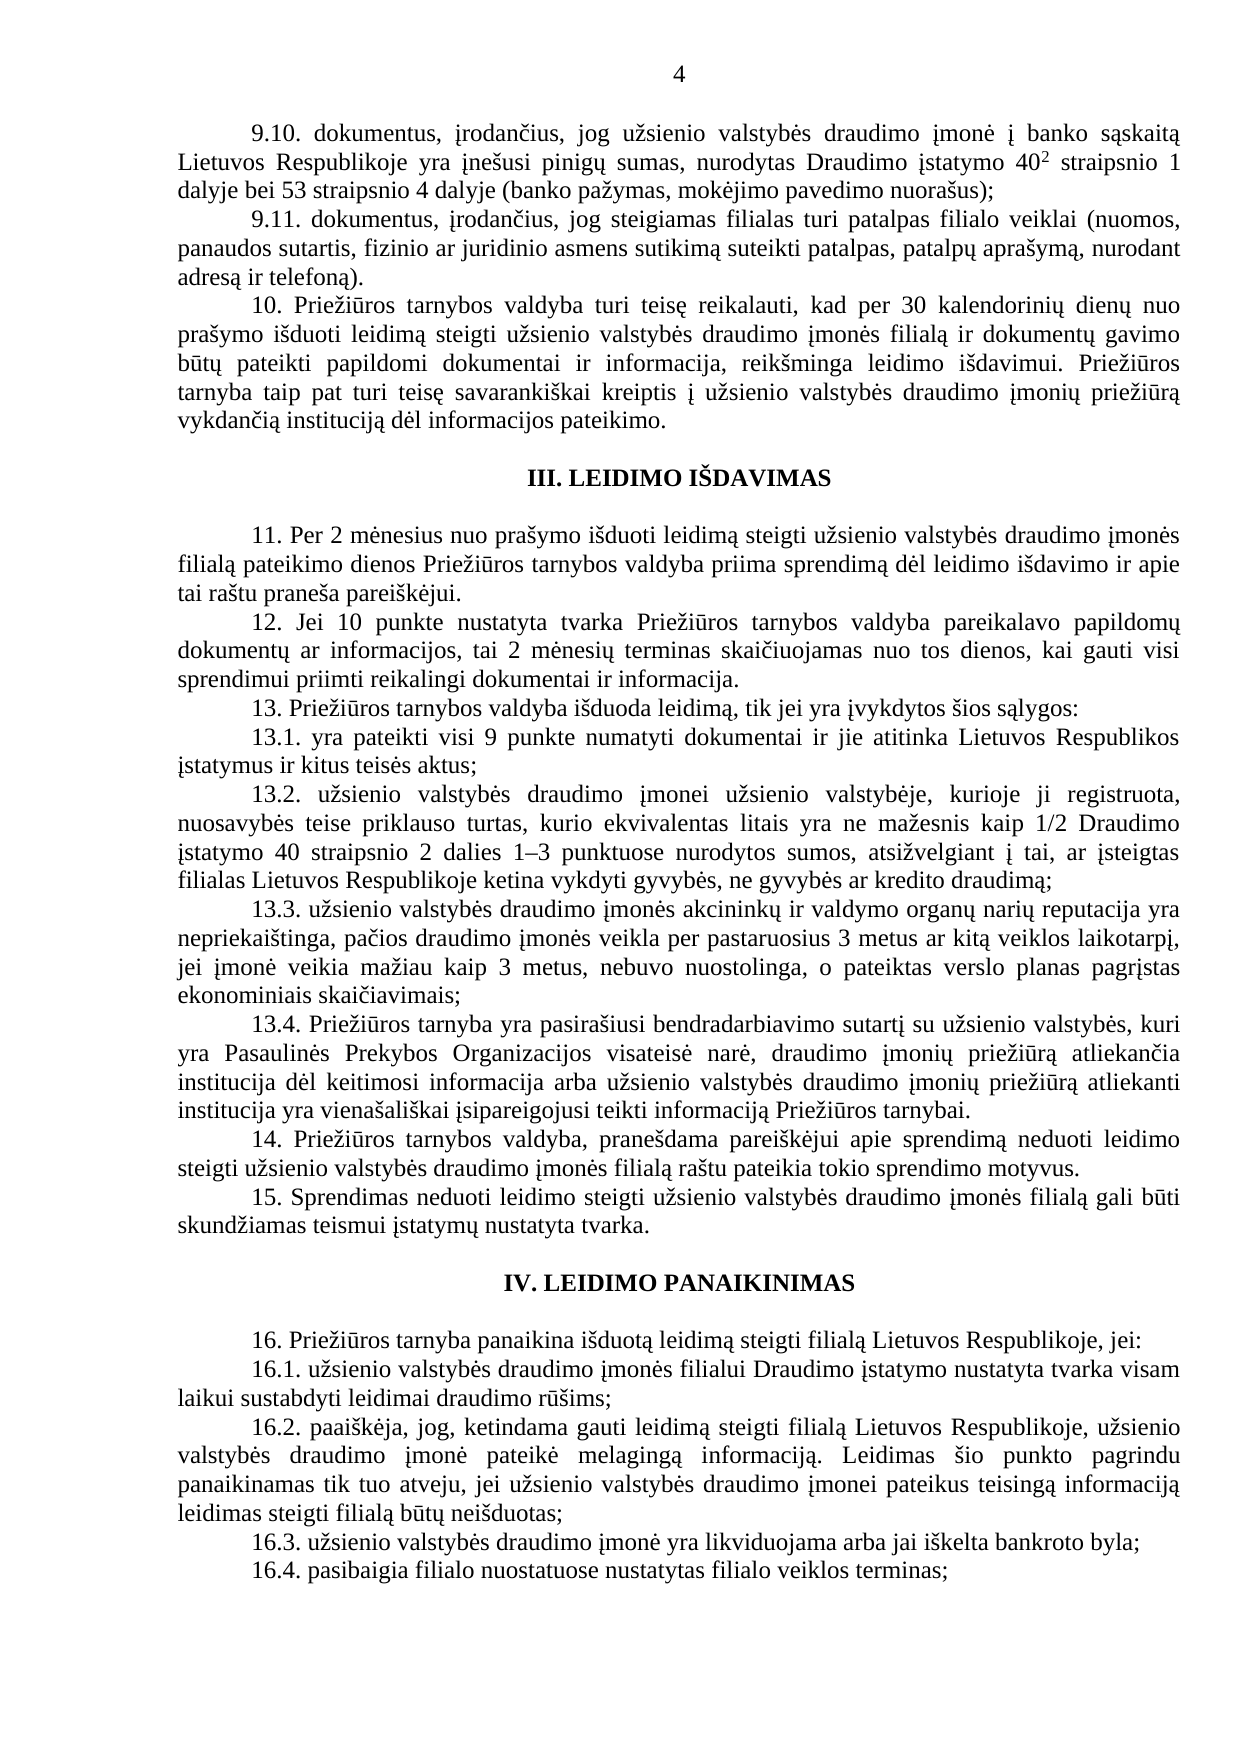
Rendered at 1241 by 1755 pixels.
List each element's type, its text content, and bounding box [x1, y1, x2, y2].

text 12. Jei 10 punkte nustatyta tvarka Priežiūros tarnybos valdyba pareikalavo papildomų dokumentų ar informacijos, tai 2 mėnesių terminas skaičiuojamas nuo tos dienos, kai gauti visi sprendimui priimti reikalingi dokumentai ir informacija. [177, 607, 1181, 693]
text 15. Sprendimas neduoti leidimo steigti užsienio valstybės draudimo įmonės filialą gali būti skundžiamas teismui įstatymų nustatyta tvarka. [177, 1182, 1181, 1239]
text 13.2. užsienio valstybės draudimo įmonei užsienio valstybėje, kurioje ji registruota, nuosavybės teise priklauso turtas, kurio ekvivalentas litais yra ne mažesnis kaip 1/2 Draudimo įstatymo 40 straipsnio 2 dalies 1–3 punktuose nurodytos sumos, atsižvelgiant į tai, ar įsteigtas filialas Lietuvos Respublikoje ketina vykdyti gyvybės, ne gyvybės ar kredito draudimą; [177, 779, 1181, 894]
text 10. Priežiūros tarnybos valdyba turi teisę reikalauti, kad per 30 kalendorinių dienų nuo prašymo išduoti leidimą steigti užsienio valstybės draudimo įmonės filialą ir dokumentų gavimo būtų pateikti papildomi dokumentai ir informacija, reikšminga leidimo išdavimui. Priežiūros tarnyba taip pat turi teisę savarankiškai kreiptis į užsienio valstybės draudimo įmonių priežiūrą vykdančią instituciją dėl informacijos pateikimo. [177, 291, 1181, 434]
text 16.4. pasibaigia filialo nuostatuose nustatytas filialo veiklos terminas; [177, 1556, 1181, 1584]
text 9.11. dokumentus, įrodančius, jog steigiamas filialas turi patalpas filialo veiklai (nuomos, panaudos sutartis, fizinio ar juridinio asmens sutikimą suteikti patalpas, patalpų aprašymą, nurodant adresą ir telefoną). [177, 204, 1181, 291]
text 16. Priežiūros tarnyba panaikina išduotą leidimą steigti filialą Lietuvos Respublikoje, jei: [177, 1326, 1181, 1354]
text 9.10. dokumentus, įrodančius, jog užsienio valstybės draudimo įmonė į banko sąskaitą Lietuvos Respublikoje yra įnešusi pinigų sumas, nurodytas Draudimo įstatymo 402 straipsnio 1 dalyje bei 53 straipsnio 4 dalyje (banko pažymas, mokėjimo pavedimo nuorašus); [177, 118, 1181, 204]
text 14. Priežiūros tarnybos valdyba, pranešdama pareiškėjui apie sprendimą neduoti leidimo steigti užsienio valstybės draudimo įmonės filialą raštu pateikia tokio sprendimo motyvus. [177, 1124, 1181, 1182]
text 16.3. užsienio valstybės draudimo įmonė yra likviduojama arba jai iškelta bankroto byla; [177, 1527, 1181, 1556]
text IV. LEIDIMO PANAIKINIMAS [177, 1268, 1181, 1297]
text 13.1. yra pateikti visi 9 punkte numatyti dokumentai ir jie atitinka Lietuvos Respublikos įstatymus ir kitus teisės aktus; [177, 722, 1181, 779]
text 16.2. paaiškėja, jog, ketindama gauti leidimą steigti filialą Lietuvos Respublikoje, užsienio valstybės draudimo įmonė pateikė melagingą informaciją. Leidimas šio punkto pagrindu panaikinamas tik tuo atveju, jei užsienio valstybės draudimo įmonei pateikus teisingą informaciją leidimas steigti filialą būtų neišduotas; [177, 1412, 1181, 1527]
text 13. Priežiūros tarnybos valdyba išduoda leidimą, tik jei yra įvykdytos šios sąlygos: [177, 693, 1181, 722]
text 11. Per 2 mėnesius nuo prašymo išduoti leidimą steigti užsienio valstybės draudimo įmonės filialą pateikimo dienos Priežiūros tarnybos valdyba priima sprendimą dėl leidimo išdavimo ir apie tai raštu praneša pareiškėjui. [177, 521, 1181, 607]
text 13.3. užsienio valstybės draudimo įmonės akcininkų ir valdymo organų narių reputacija yra nepriekaištinga, pačios draudimo įmonės veikla per pastaruosius 3 metus ar kitą veiklos laikotarpį, jei įmonė veikia mažiau kaip 3 metus, nebuvo nuostolinga, o pateiktas verslo planas pagrįstas ekonominiais skaičiavimais; [177, 894, 1181, 1009]
text III. LEIDIMO IŠDAVIMAS [177, 463, 1181, 492]
text 16.1. užsienio valstybės draudimo įmonės filialui Draudimo įstatymo nustatyta tvarka visam laikui sustabdyti leidimai draudimo rūšims; [177, 1354, 1181, 1412]
text 13.4. Priežiūros tarnyba yra pasirašiusi bendradarbiavimo sutartį su užsienio valstybės, kuri yra Pasaulinės Prekybos Organizacijos visateisė narė, draudimo įmonių priežiūrą atliekančia institucija dėl keitimosi informacija arba užsienio valstybės draudimo įmonių priežiūrą atliekanti institucija yra vienašališkai įsipareigojusi teikti informaciją Priežiūros tarnybai. [177, 1009, 1181, 1124]
